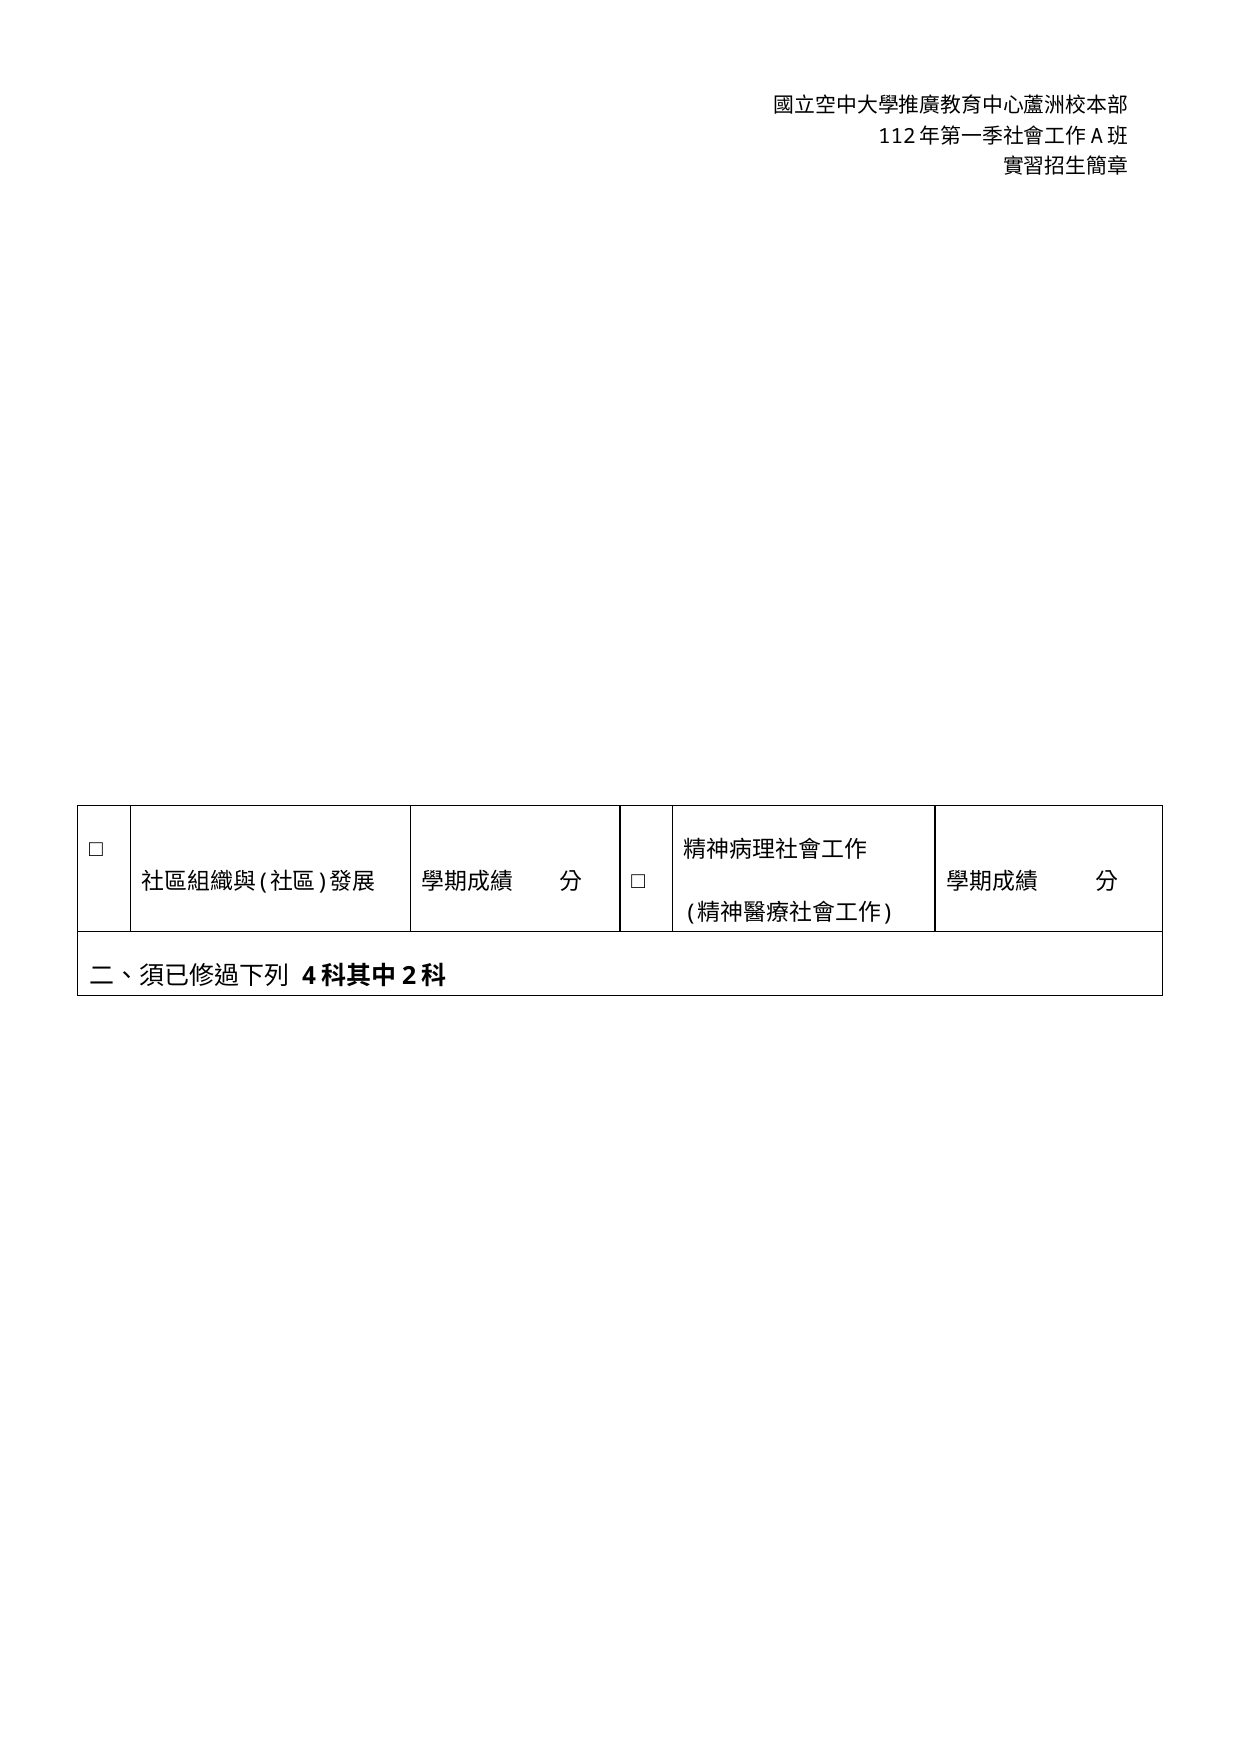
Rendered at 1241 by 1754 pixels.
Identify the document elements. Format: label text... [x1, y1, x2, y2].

table_cell 學期成績 分 [936, 806, 1162, 931]
table_cell □ [621, 806, 672, 931]
table_cell 學期成績 分 [411, 806, 619, 931]
table_cell □ [78, 806, 130, 931]
table_cell 精神病理社會工作 (精神醫療社會工作) [673, 806, 934, 931]
table_cell 社區組織與(社區)發展 [131, 806, 410, 931]
table_cell 二、須已修過下列 4科其中2科 [78, 932, 1162, 995]
